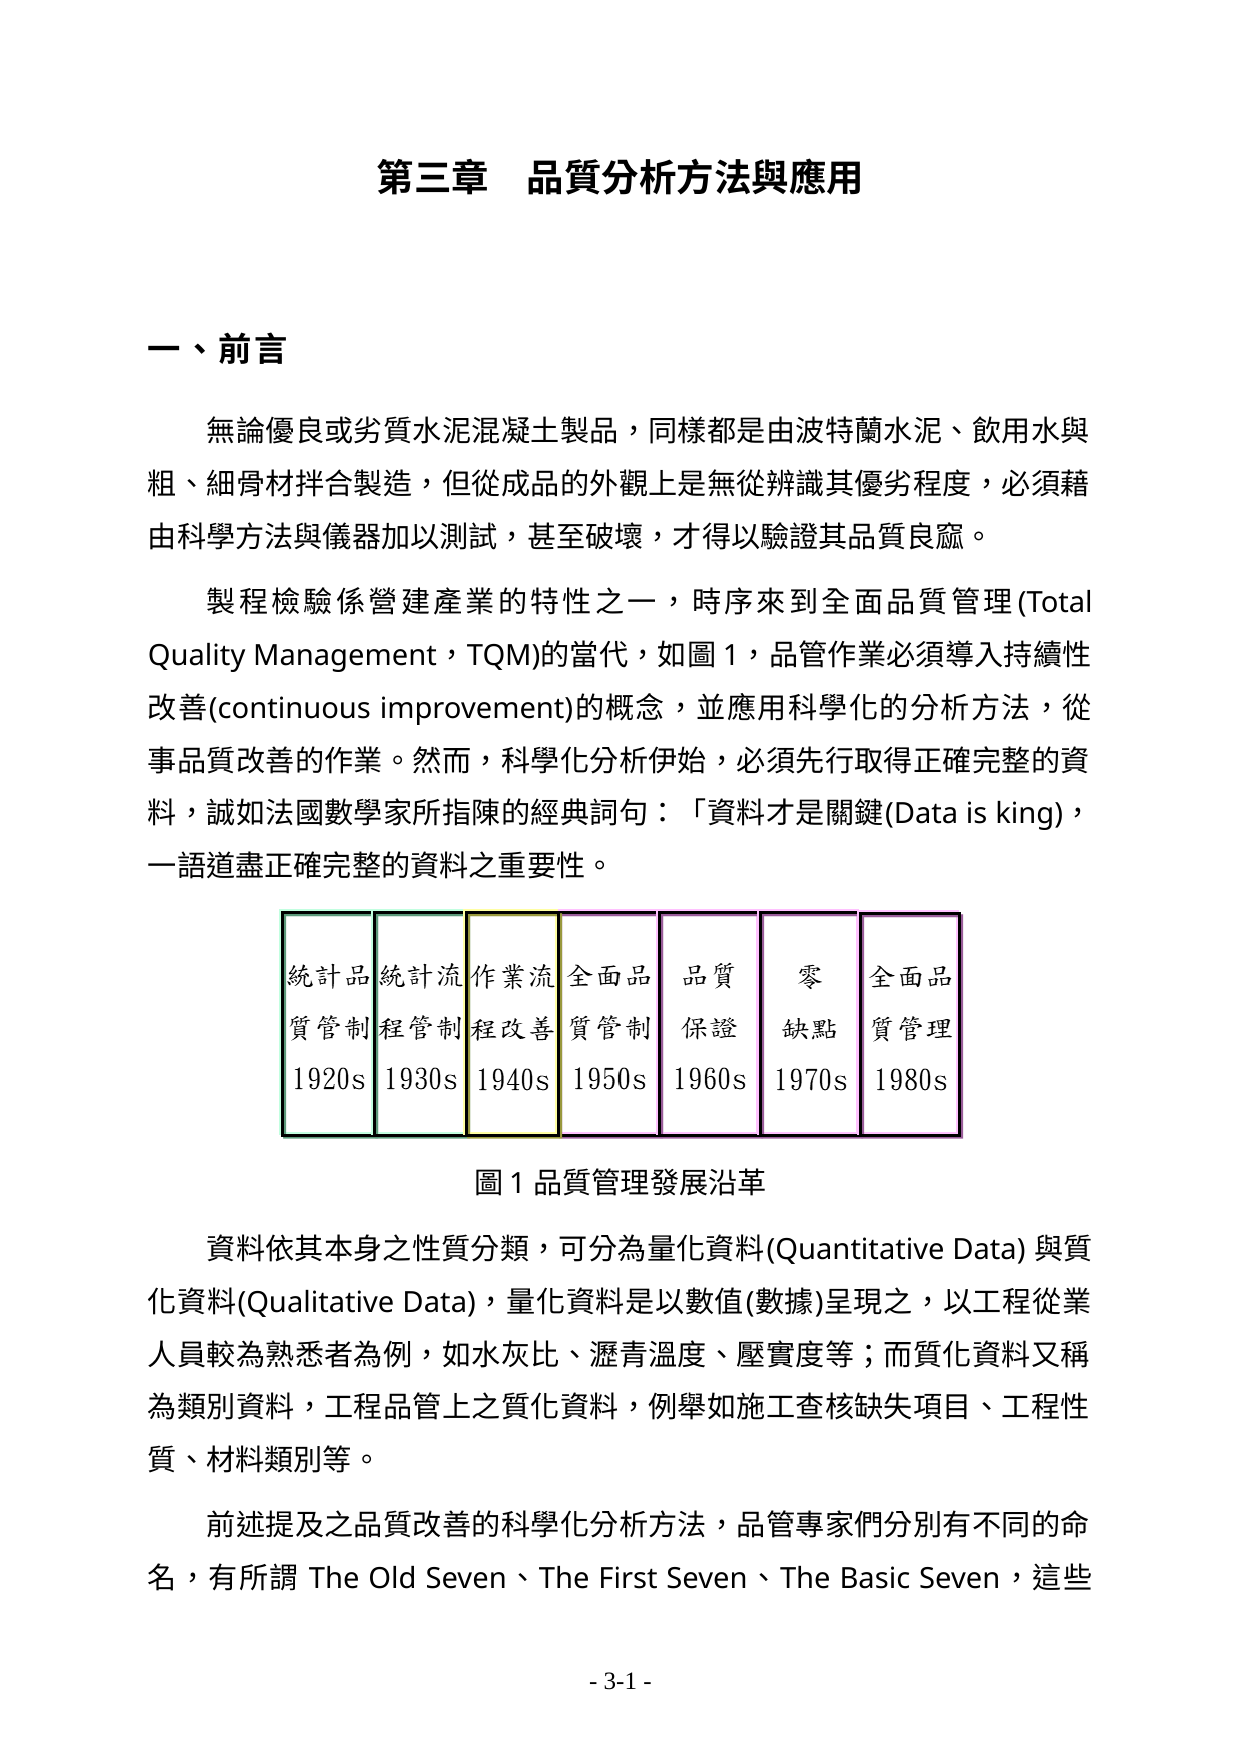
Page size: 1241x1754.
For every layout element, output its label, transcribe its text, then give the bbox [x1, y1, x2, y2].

text 第三章 品質分析方法與應用 [148, 148, 1092, 202]
text 圖1 品質管理發展沿革 [148, 1160, 1092, 1202]
text 前述提及之品質改善的科學化分析方法，品管專家們分別有不同的命名，有所謂 The Old Seven、The First Seven、The Basic Seven，這些 [148, 1502, 1092, 1597]
text 無論優良或劣質水泥混凝土製品，同樣都是由波特蘭水泥、飲用水與粗、細骨材拌合製造，但從成品的外觀上是無從辨識其優劣程度，必須藉由科學方法與儀器加以測試，甚至破壞，才得以驗證其品質良窳。 [148, 407, 1092, 555]
subtitle 一、前言 [148, 322, 1092, 371]
text 資料依其本身之性質分類，可分為量化資料(Quantitative Data) 與質化資料(Qualitative Data)，量化資料是以數值(數據)呈現之，以工程從業人員較為熟悉者為例，如水灰比、瀝青溫度、壓實度等；而質化資料又稱為類別資料，工程品管上之質化資料，例舉如施工查核缺失項目、工程性質、材料類別等。 [148, 1225, 1092, 1479]
text 製程檢驗係營建產業的特性之一，時序來到全面品質管理(Total Quality Management，TQM)的當代，如圖1，品管作業必須導入持續性改善(continuous improvement)的概念，並應用科學化的分析方法，從事品質改善的作業。然而，科學化分析伊始，必須先行取得正確完整的資料，誠如法國數學家所指陳的經典詞句：「資料才是關鍵(Data is king)，一語道盡正確完整的資料之重要性。 [148, 578, 1092, 885]
picture [267, 908, 973, 1139]
